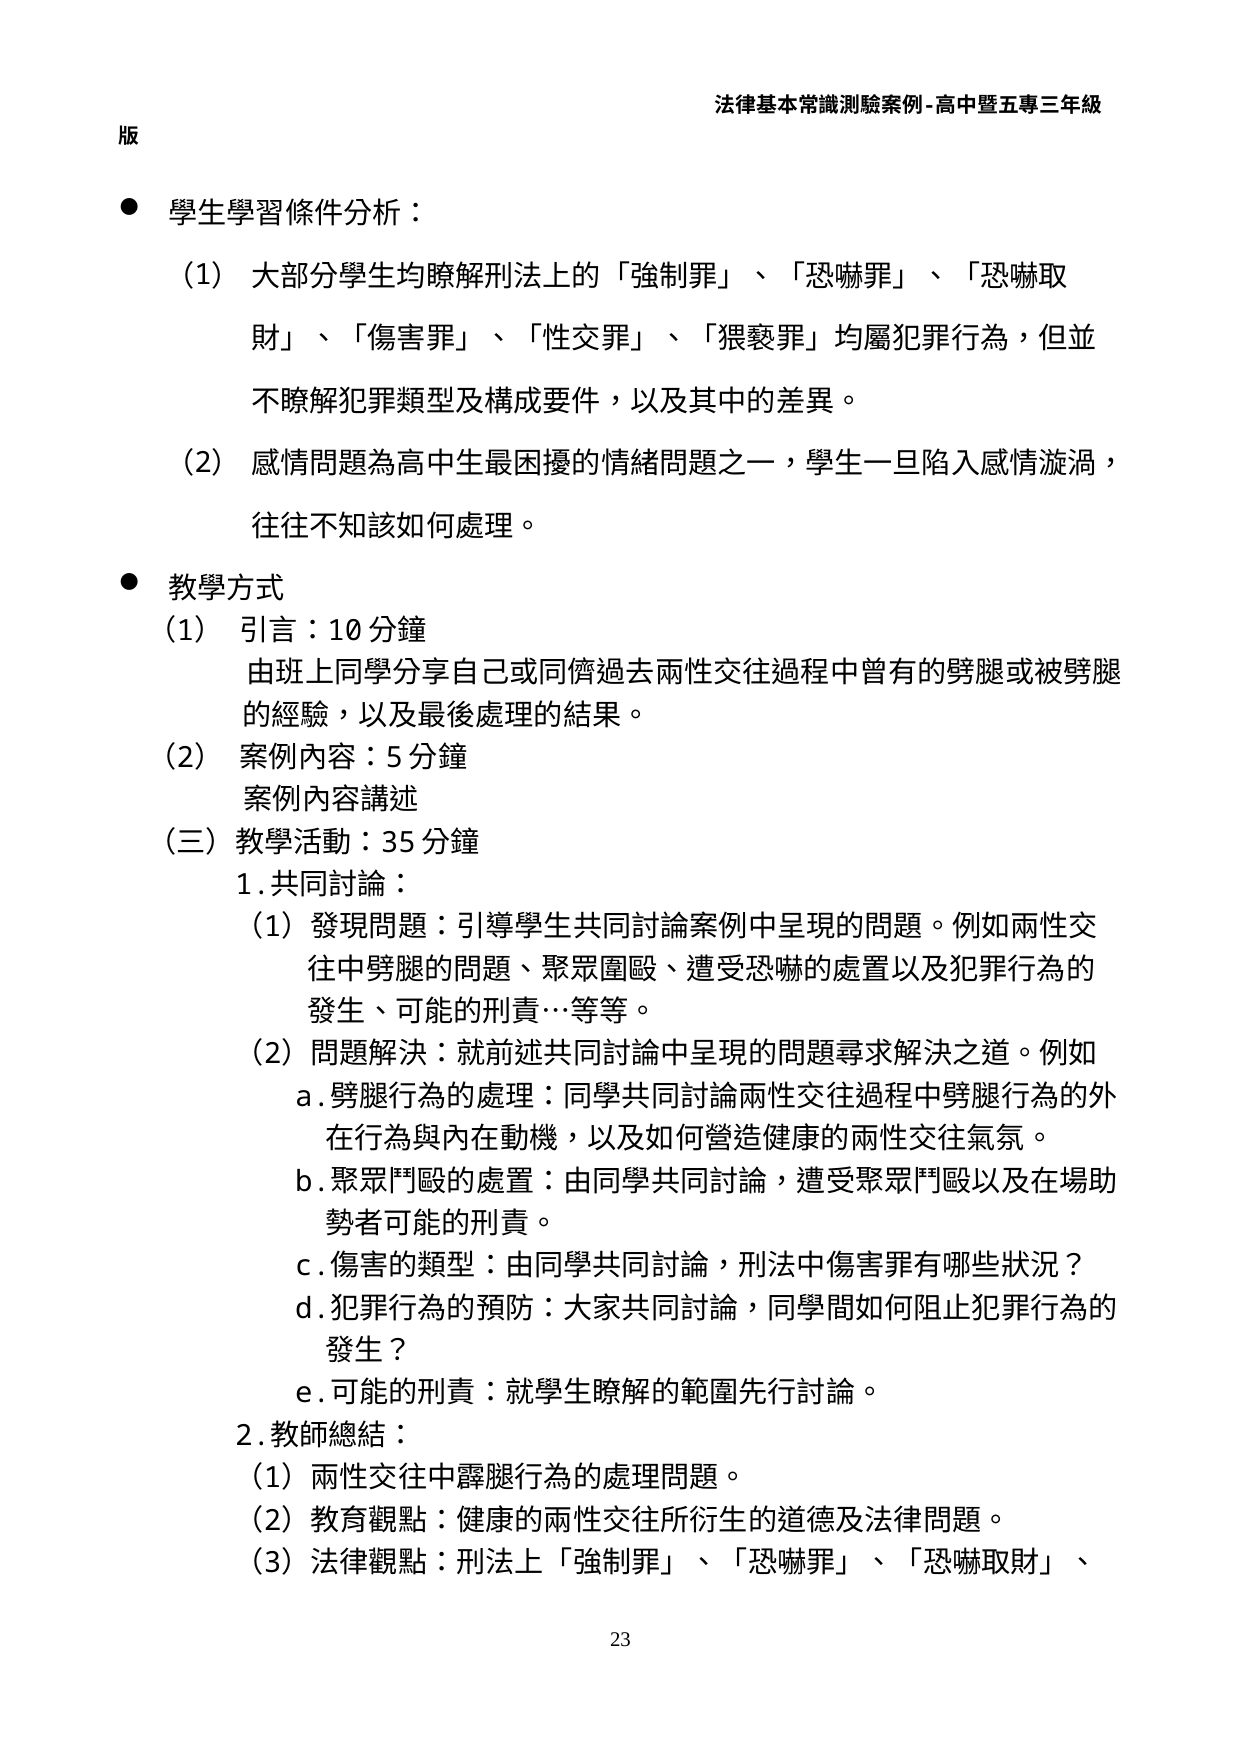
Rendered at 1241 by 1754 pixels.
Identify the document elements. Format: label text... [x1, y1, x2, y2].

text d.犯罪行為的預防：大家共同討論，同學間如何阻止犯罪行為的發生？ [295, 1284, 1122, 1369]
text 1.共同討論： [118, 861, 1122, 903]
text b.聚眾鬥毆的處置：由同學共同討論，遭受聚眾鬥毆以及在場助勢者可能的刑責。 [295, 1157, 1122, 1242]
list 教學方式 [118, 544, 1122, 607]
text （3）法律觀點：刑法上「強制罪」、「恐嚇罪」、「恐嚇取財」、 [234, 1538, 1122, 1581]
text （2）問題解決：就前述共同討論中呈現的問題尋求解決之道。例如 [234, 1030, 1122, 1072]
text （三）教學活動：35分鐘 [118, 818, 1122, 861]
text （1）發現問題：引導學生共同討論案例中呈現的問題。例如兩性交往中劈腿的問題、聚眾圍毆、遭受恐嚇的處置以及犯罪行為的發生、可能的刑責…等等。 [234, 903, 1122, 1030]
list 學生學習條件分析： [118, 169, 1122, 232]
list 感情問題為高中生最困擾的情緒問題之一，學生一旦陷入感情漩渦，往往不知該如何處理。 [165, 419, 1122, 544]
list 引言：10分鐘 [147, 607, 1122, 649]
text a.劈腿行為的處理：同學共同討論兩性交往過程中劈腿行為的外在行為與內在動機，以及如何營造健康的兩性交往氣氛。 [295, 1072, 1122, 1157]
text 2.教師總結： [118, 1411, 1122, 1454]
text （1）兩性交往中霹腿行為的處理問題。 [234, 1454, 1122, 1496]
text 案例內容講述 [147, 776, 1122, 818]
text 由班上同學分享自己或同儕過去兩性交往過程中曾有的劈腿或被劈腿的經驗，以及最後處理的結果。 [242, 649, 1122, 733]
text c.傷害的類型：由同學共同討論，刑法中傷害罪有哪些狀況？ [295, 1242, 1122, 1284]
list 案例內容：5分鐘 [147, 733, 1122, 776]
text e.可能的刑責：就學生瞭解的範圍先行討論。 [295, 1369, 1122, 1411]
text （2）教育觀點：健康的兩性交往所衍生的道德及法律問題。 [234, 1496, 1122, 1538]
list 大部分學生均瞭解刑法上的「強制罪」、「恐嚇罪」、「恐嚇取財」、「傷害罪」、「性交罪」、「猥褻罪」均屬犯罪行為，但並不瞭解犯罪類型及構成要件，以及其中的差異。 [165, 232, 1122, 419]
